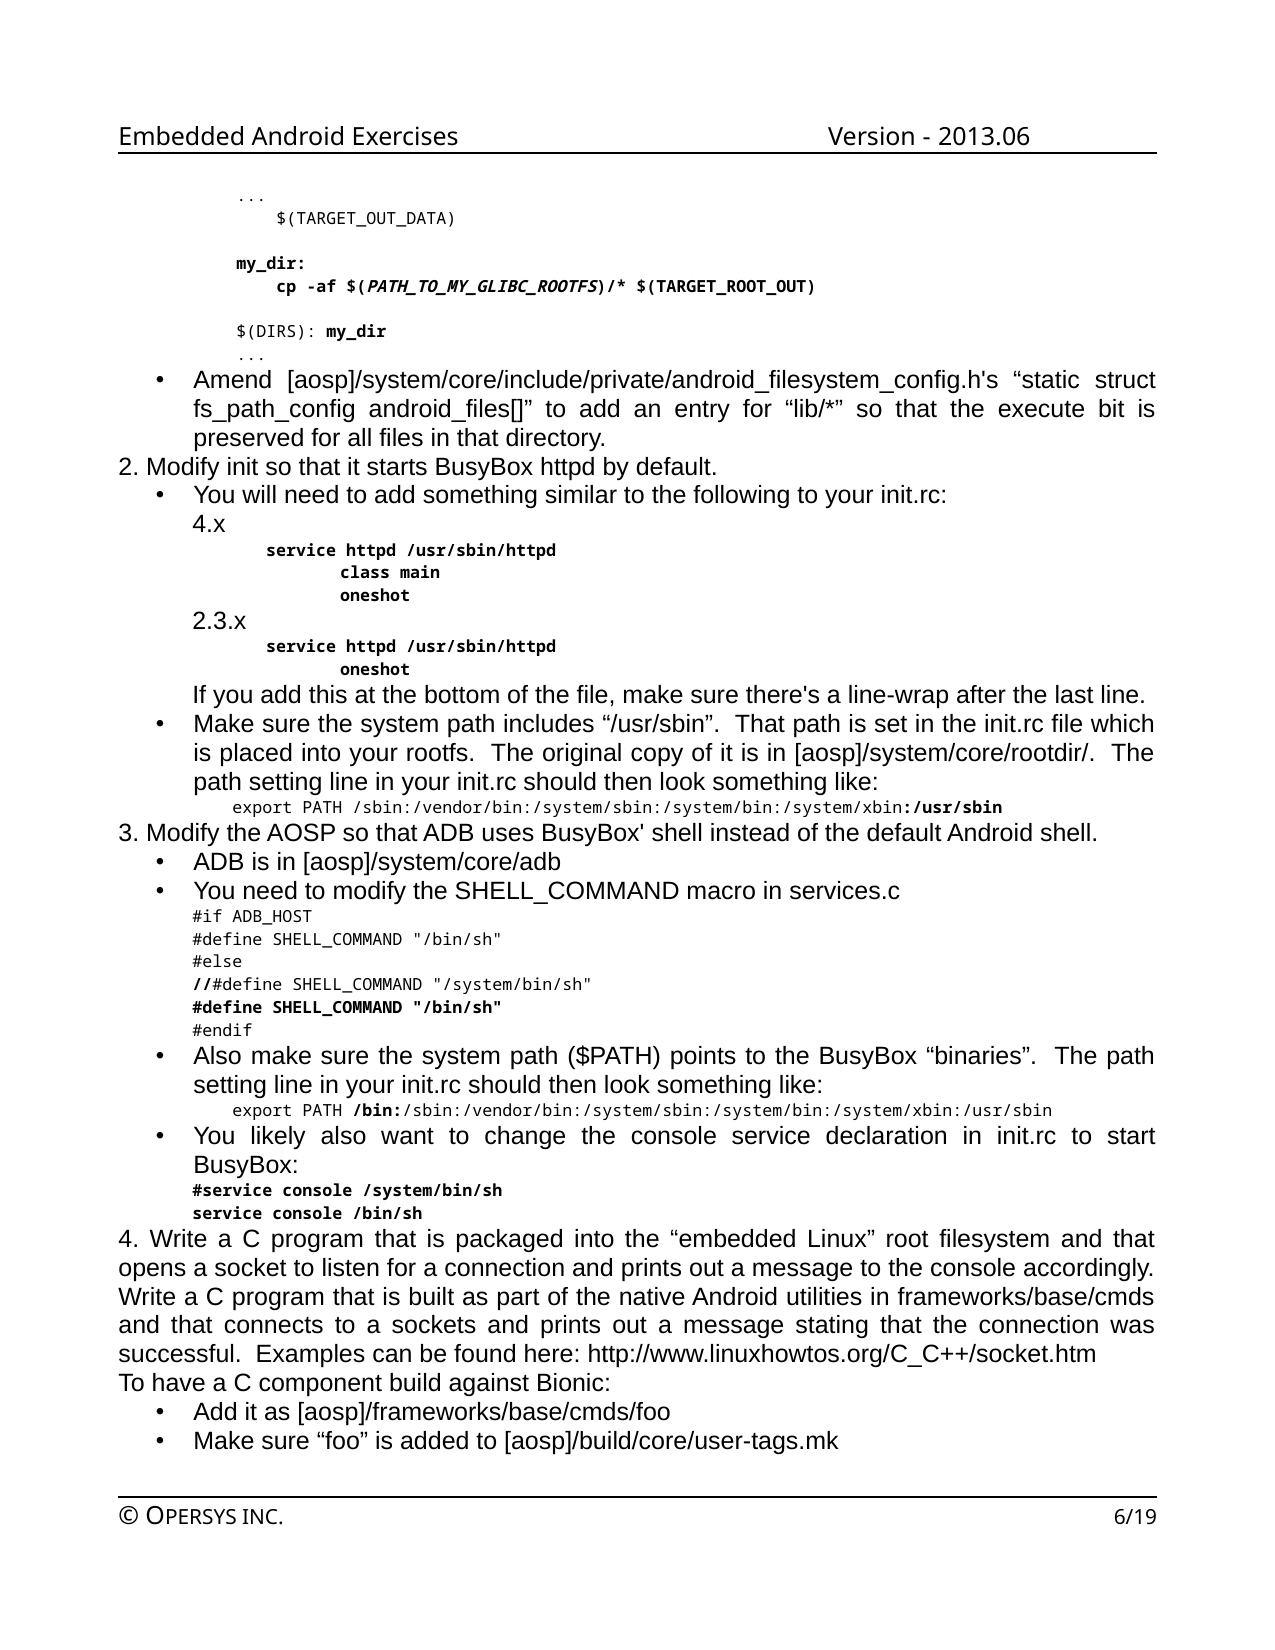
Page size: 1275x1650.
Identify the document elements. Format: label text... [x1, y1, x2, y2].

text #endif [192, 1018, 1157, 1041]
text service console /bin/sh [192, 1202, 1157, 1224]
list Amend [aosp]/system/core/include/private/android_filesystem_config.h's “static struct fs_path_config android_files[]” to add an entry for “lib/*” so that the execute bit is preserved for all files in that directory. [156, 365, 1157, 452]
text service httpd /usr/sbin/httpd [266, 635, 1157, 658]
text #service console /system/bin/sh [192, 1179, 1157, 1202]
text 4.x [192, 509, 1157, 538]
text //#define SHELL_COMMAND "/system/bin/sh" [192, 973, 1157, 996]
text #else [192, 950, 1157, 973]
text 2.3.x [192, 606, 1157, 635]
text export PATH /bin:/sbin:/vendor/bin:/system/sbin:/system/bin:/system/xbin:/usr/sbin [192, 1098, 1157, 1121]
text 4. Write a C program that is packaged into the “embedded Linux” root filesystem and that opens a socket to listen for a connection and prints out a message to the console accordingly. Write a C program that is built as part of the native Android utilities in frameworks/base/cmds and that connects to a sockets and prints out a message stating that the connection was successful. Examples can be found here: http://www.linuxhowtos.org/C_C++/socket.htm [118, 1224, 1157, 1368]
text class main [266, 561, 1157, 583]
list You need to modify the SHELL_COMMAND macro in services.c [156, 876, 1157, 905]
text oneshot [266, 583, 1157, 606]
text my_dir: [236, 252, 1157, 274]
text $(TARGET_OUT_DATA) [236, 206, 1157, 229]
text oneshot [266, 658, 1157, 680]
list Make sure “foo” is added to [aosp]/build/core/user-tags.mk [156, 1426, 1157, 1454]
text $(DIRS): my_dir [236, 320, 1157, 343]
list Also make sure the system path ($PATH) points to the BusyBox “binaries”. The path setting line in your init.rc should then look something like: [156, 1041, 1157, 1098]
list ADB is in [aosp]/system/core/adb [156, 847, 1157, 876]
text ... [236, 343, 1157, 365]
list Add it as [aosp]/frameworks/base/cmds/foo [156, 1397, 1157, 1426]
text ... [236, 184, 1157, 206]
list You likely also want to change the console service declaration in init.rc to start BusyBox: [156, 1121, 1157, 1179]
list You will need to add something similar to the following to your init.rc: [156, 481, 1157, 509]
text To have a C component build against Bionic: [118, 1368, 1157, 1397]
list Make sure the system path includes “/usr/sbin”. That path is set in the init.rc file which is placed into your rootfs. The original copy of it is in [aosp]/system/core/rootdir/. The path setting line in your init.rc should then look something like: [156, 709, 1157, 796]
text service httpd /usr/sbin/httpd [266, 538, 1157, 561]
text export PATH /sbin:/vendor/bin:/system/sbin:/system/bin:/system/xbin:/usr/sbin [192, 796, 1157, 818]
text cp -af $(PATH_TO_MY_GLIBC_ROOTFS)/* $(TARGET_ROOT_OUT) [236, 274, 1157, 297]
text #if ADB_HOST [192, 905, 1157, 927]
text If you add this at the bottom of the file, make sure there's a line-wrap after the last line. [192, 680, 1157, 709]
text #define SHELL_COMMAND "/bin/sh" [192, 996, 1157, 1018]
text 3. Modify the AOSP so that ADB uses BusyBox' shell instead of the default Android shell. [118, 818, 1157, 847]
text 2. Modify init so that it starts BusyBox httpd by default. [118, 452, 1157, 481]
text #define SHELL_COMMAND "/bin/sh" [192, 927, 1157, 950]
